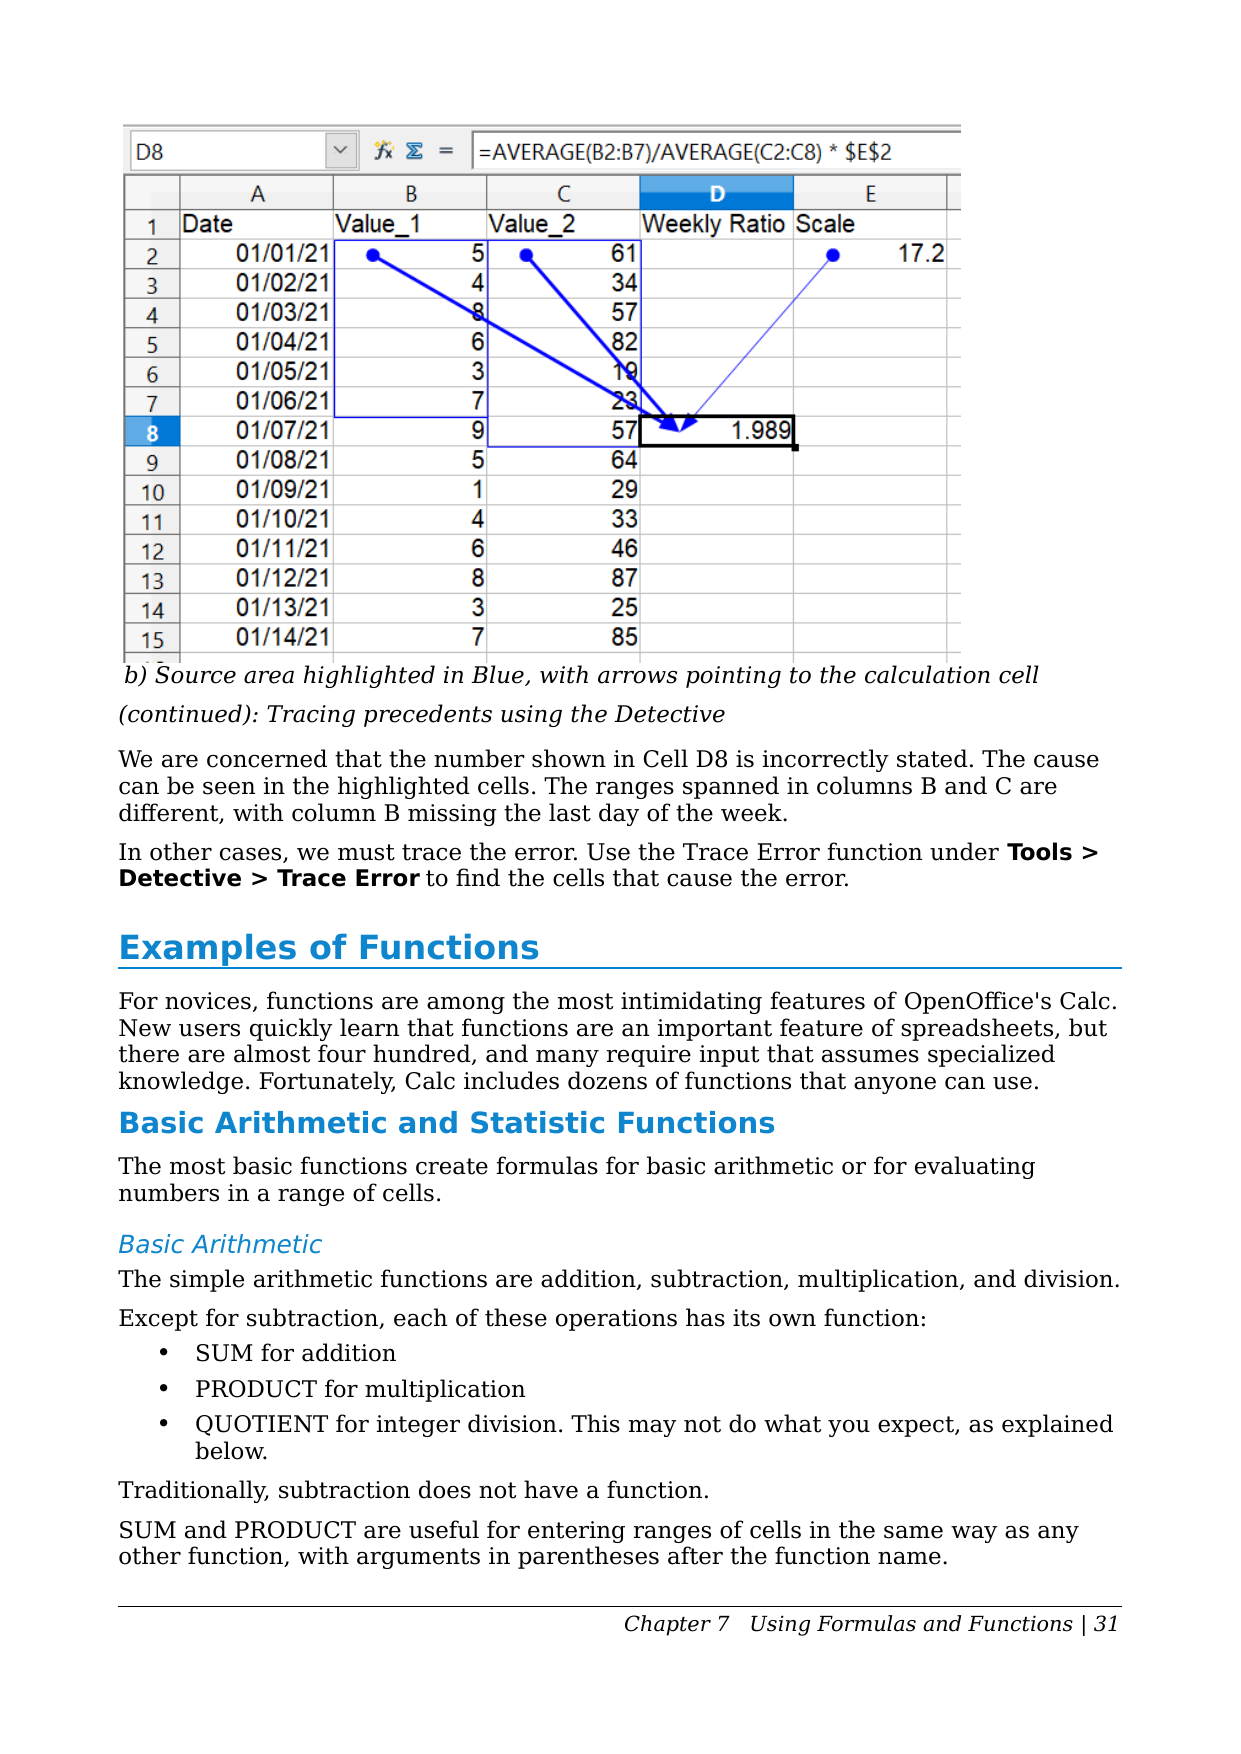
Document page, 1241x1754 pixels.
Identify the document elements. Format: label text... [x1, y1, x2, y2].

text (continued): Tracing precedents using the Detective [118, 701, 1122, 728]
table_cell b) Source area highlighted in Blue, with arrows pointing to the calculation cell [118, 118, 1122, 701]
text The most basic functions create formulas for basic arithmetic or for evaluating numbers in a range of cells. [118, 1153, 1122, 1206]
text We are concerned that the number shown in Cell D8 is incorrectly stated. The cause can be seen in the highlighted cells. The ranges spanned in columns B and C are different, with column B missing the last day of the week. [118, 746, 1122, 826]
text For novices, functions are among the most intimidating features of OpenOffice's Calc. New users quickly learn that functions are an important feature of spreadsheets, but there are almost four hundred, and many require input that assumes specialized knowledge. Fortunately, Calc includes dozens of functions that anyone can use. [118, 988, 1122, 1095]
list SUM for addition [156, 1338, 1122, 1368]
list Except for subtraction, each of these operations has its own function: [118, 1305, 1122, 1332]
subtitle Basic Arithmetic [118, 1231, 1122, 1260]
list PRODUCT for multiplication [156, 1374, 1122, 1403]
picture [123, 123, 961, 663]
subtitle Examples of Functions [118, 928, 1122, 967]
subtitle Basic Arithmetic and Statistic Functions [118, 1107, 1122, 1141]
text In other cases, we must trace the error. Use the Trace Error function under Tools > Detective > Trace Error to find the cells that cause the error. [118, 839, 1122, 892]
text SUM and PRODUCT are useful for entering ranges of cells in the same way as any other function, with arguments in parentheses after the function name. [118, 1517, 1122, 1570]
text The simple arithmetic functions are addition, subtraction, multiplication, and division. [118, 1266, 1122, 1293]
list QUOTIENT for integer division. This may not do what you expect, as explained below. [156, 1409, 1122, 1465]
text Traditionally, subtraction does not have a function. [118, 1478, 1122, 1504]
